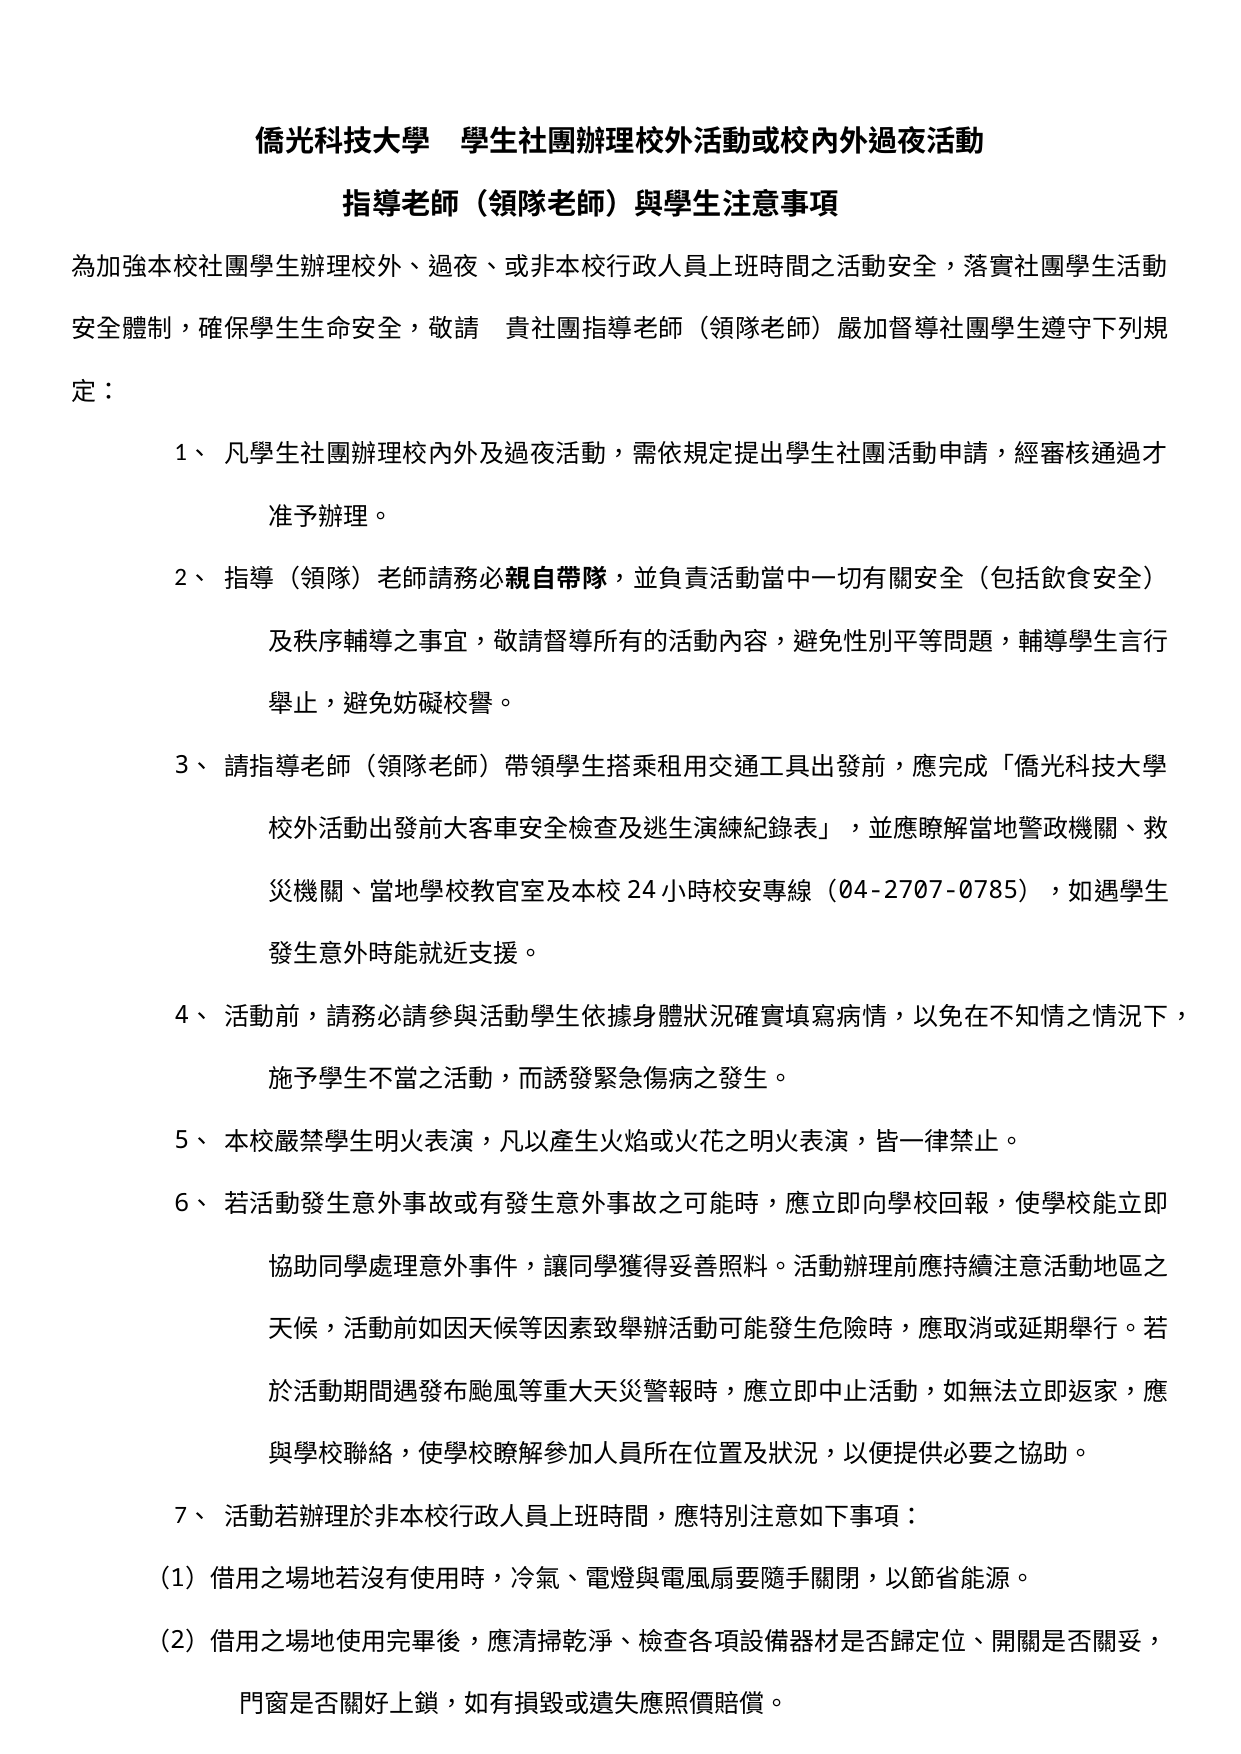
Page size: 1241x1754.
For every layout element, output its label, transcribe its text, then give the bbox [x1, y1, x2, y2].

text 僑光科技大學 學生社團辦理校外活動或校內外過夜活動 指導老師（領隊老師）與學生注意事項 [12, 97, 1169, 222]
list 若活動發生意外事故或有發生意外事故之可能時，應立即向學校回報，使學校能立即協助同學處理意外事件，讓同學獲得妥善照料。活動辦理前應持續注意活動地區之天候，活動前如因天候等因素致舉辦活動可能發生危險時，應取消或延期舉行。若於活動期間遇發布颱風等重大天災警報時，應立即中止活動，如無法立即返家，應與學校聯絡，使學校瞭解參加人員所在位置及狀況，以便提供必要之協助。 [174, 1160, 1169, 1472]
list 活動若辦理於非本校行政人員上班時間，應特別注意如下事項： [174, 1472, 1169, 1535]
list 活動前，請務必請參與活動學生依據身體狀況確實填寫病情，以免在不知情之情況下，施予學生不當之活動，而誘發緊急傷病之發生。 [174, 972, 1169, 1097]
list 指導（領隊）老師請務必親自帶隊，並負責活動當中一切有關安全（包括飲食安全）及秩序輔導之事宜，敬請督導所有的活動內容，避免性別平等問題，輔導學生言行舉止，避免妨礙校譽。 [174, 535, 1169, 722]
list 借用之場地若沒有使用時，冷氣、電燈與電風扇要隨手關閉，以節省能源。 [145, 1535, 1169, 1597]
list 請指導老師（領隊老師）帶領學生搭乘租用交通工具出發前，應完成「僑光科技大學校外活動出發前大客車安全檢查及逃生演練紀錄表」，並應瞭解當地警政機關、救災機關、當地學校教官室及本校24小時校安專線（04-2707-0785），如遇學生發生意外時能就近支援。 [174, 722, 1169, 972]
list 本校嚴禁學生明火表演，凡以產生火焰或火花之明火表演，皆一律禁止。 [174, 1097, 1169, 1160]
text 為加強本校社團學生辦理校外、過夜、或非本校行政人員上班時間之活動安全，落實社團學生活動安全體制，確保學生生命安全，敬請 貴社團指導老師（領隊老師）嚴加督導社團學生遵守下列規定： [71, 222, 1169, 410]
list 凡學生社團辦理校內外及過夜活動，需依規定提出學生社團活動申請，經審核通過才准予辦理。 [174, 410, 1169, 535]
list 借用之場地使用完畢後，應清掃乾淨、檢查各項設備器材是否歸定位、開關是否關妥， 門窗是否關好上鎖，如有損毀或遺失應照價賠償。 [145, 1597, 1169, 1722]
